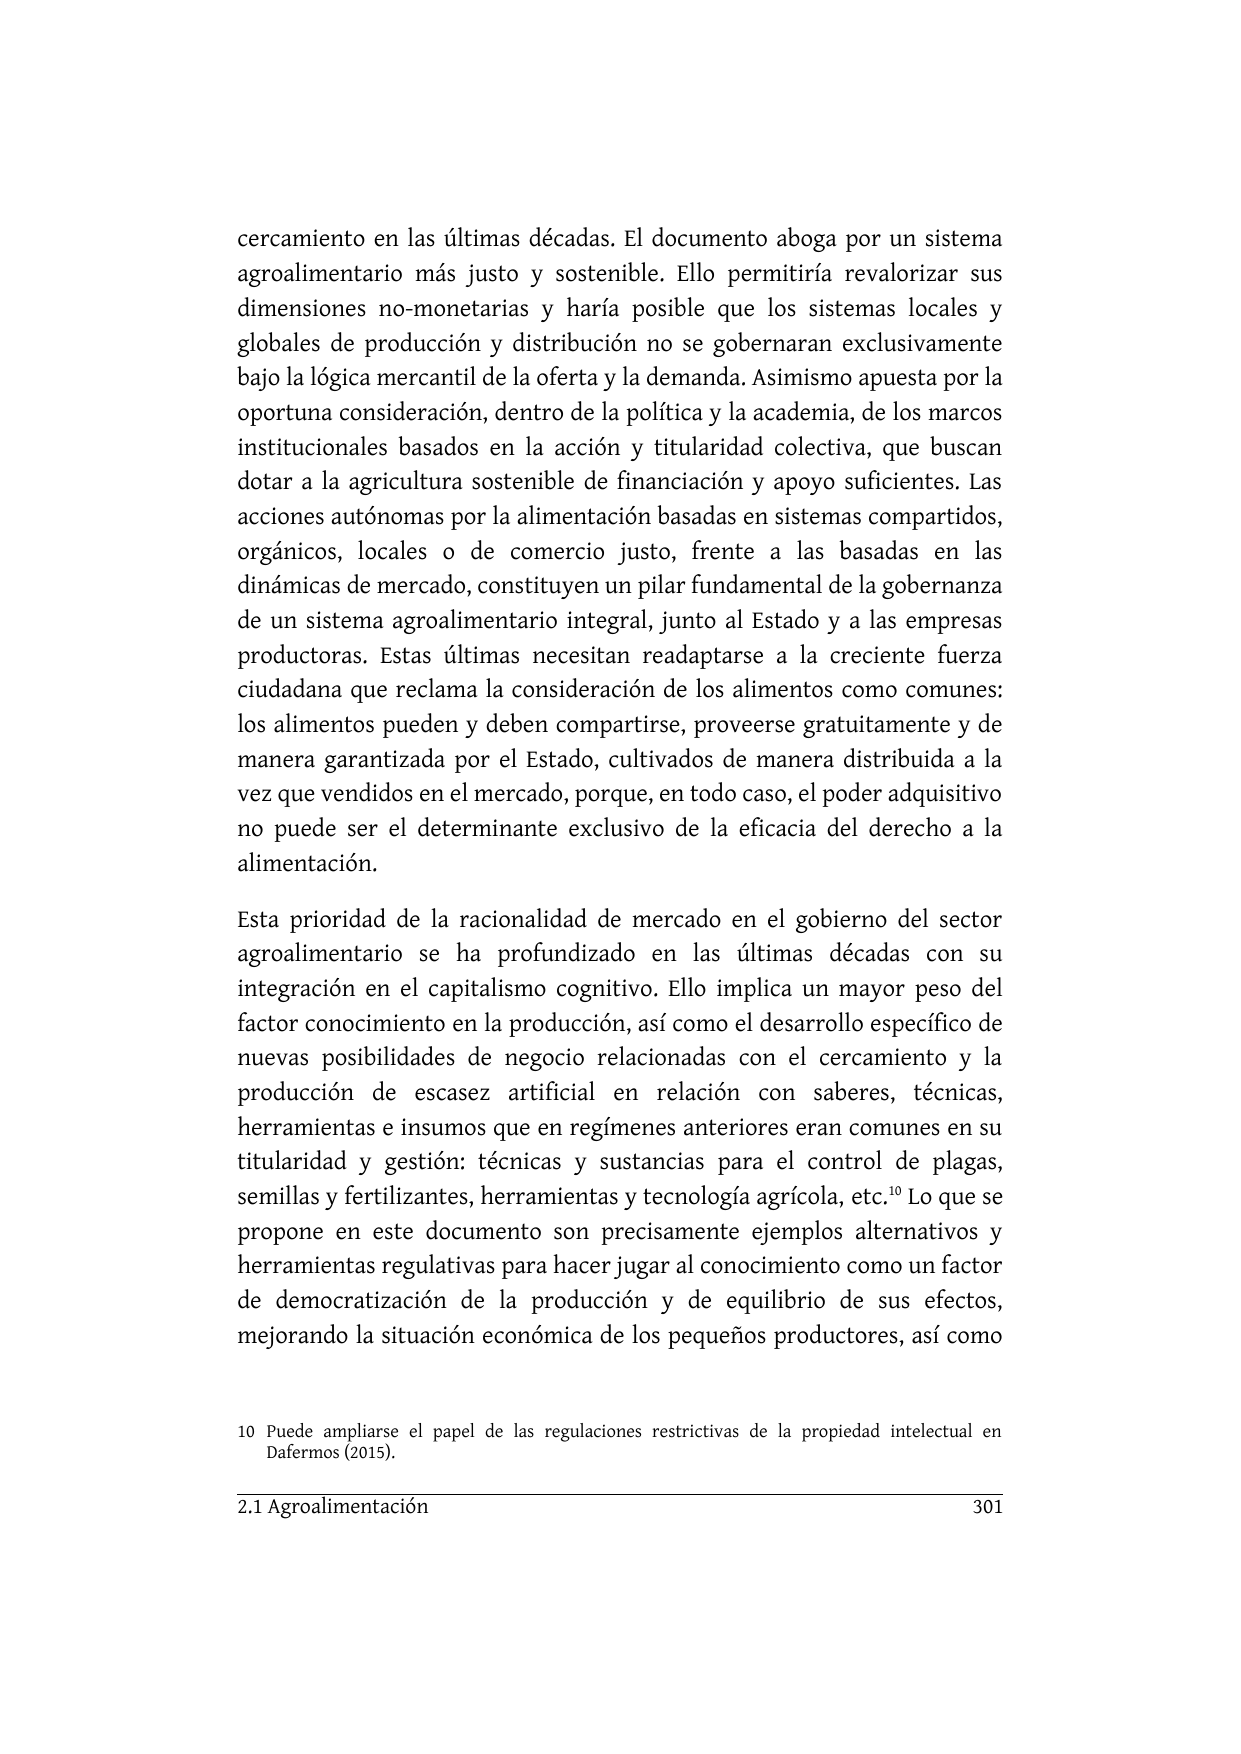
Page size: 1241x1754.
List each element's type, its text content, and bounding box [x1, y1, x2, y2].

text Esta prioridad de la racionalidad de mercado en el gobierno del sector agroalimentario se ha profundizado en las últimas décadas con su integración en el capitalismo cognitivo. Ello implica un mayor peso del factor conocimiento en la producción, así como el desarrollo específico de nuevas posibilidades de negocio relacionadas con el cercamiento y la producción de escasez artificial en relación con saberes, técnicas, herramientas e insumos que en regímenes anteriores eran comunes en su titularidad y gestión: técnicas y sustancias para el control de plagas, semillas y fertilizantes, herramientas y tecnología agrícola, etc. Lo que se propone en este documento son precisamente ejemplos alternativos y herramientas regulativas para hacer jugar al conocimiento como un factor de democratización de la producción y de equilibrio de sus efectos, mejorando la situación económica de los pequeños productores, así como [237, 905, 1003, 1350]
text cercamiento en las últimas décadas. El documento aboga por un sistema agroalimentario más justo y sostenible. Ello permitiría revalorizar sus dimensiones no-monetarias y haría posible que los sistemas locales y globales de producción y distribución no se gobernaran exclusivamente bajo la lógica mercantil de la oferta y la demanda. Asimismo apuesta por la oportuna consideración, dentro de la política y la academia, de los marcos institucionales basados en la acción y titularidad colectiva, que buscan dotar a la agricultura sostenible de financiación y apoyo suficientes. Las acciones autónomas por la alimentación basadas en sistemas compartidos, orgánicos, locales o de comercio justo, frente a las basadas en las dinámicas de mercado, constituyen un pilar fundamental de la gobernanza de un sistema agroalimentario integral, junto al Estado y a las empresas productoras. Estas últimas necesitan readaptarse a la creciente fuerza ciudadana que reclama la consideración de los alimentos como comunes: los alimentos pueden y deben compartirse, proveerse gratuitamente y de manera garantizada por el Estado, cultivados de manera distribuida a la vez que vendidos en el mercado, porque, en todo caso, el poder adquisitivo no puede ser el determinante exclusivo de la eficacia del derecho a la alimentación. [237, 225, 1003, 878]
text Puede ampliarse el papel de las regulaciones restrictivas de la propiedad intelectual en Dafermos (2015). [237, 1421, 1003, 1464]
